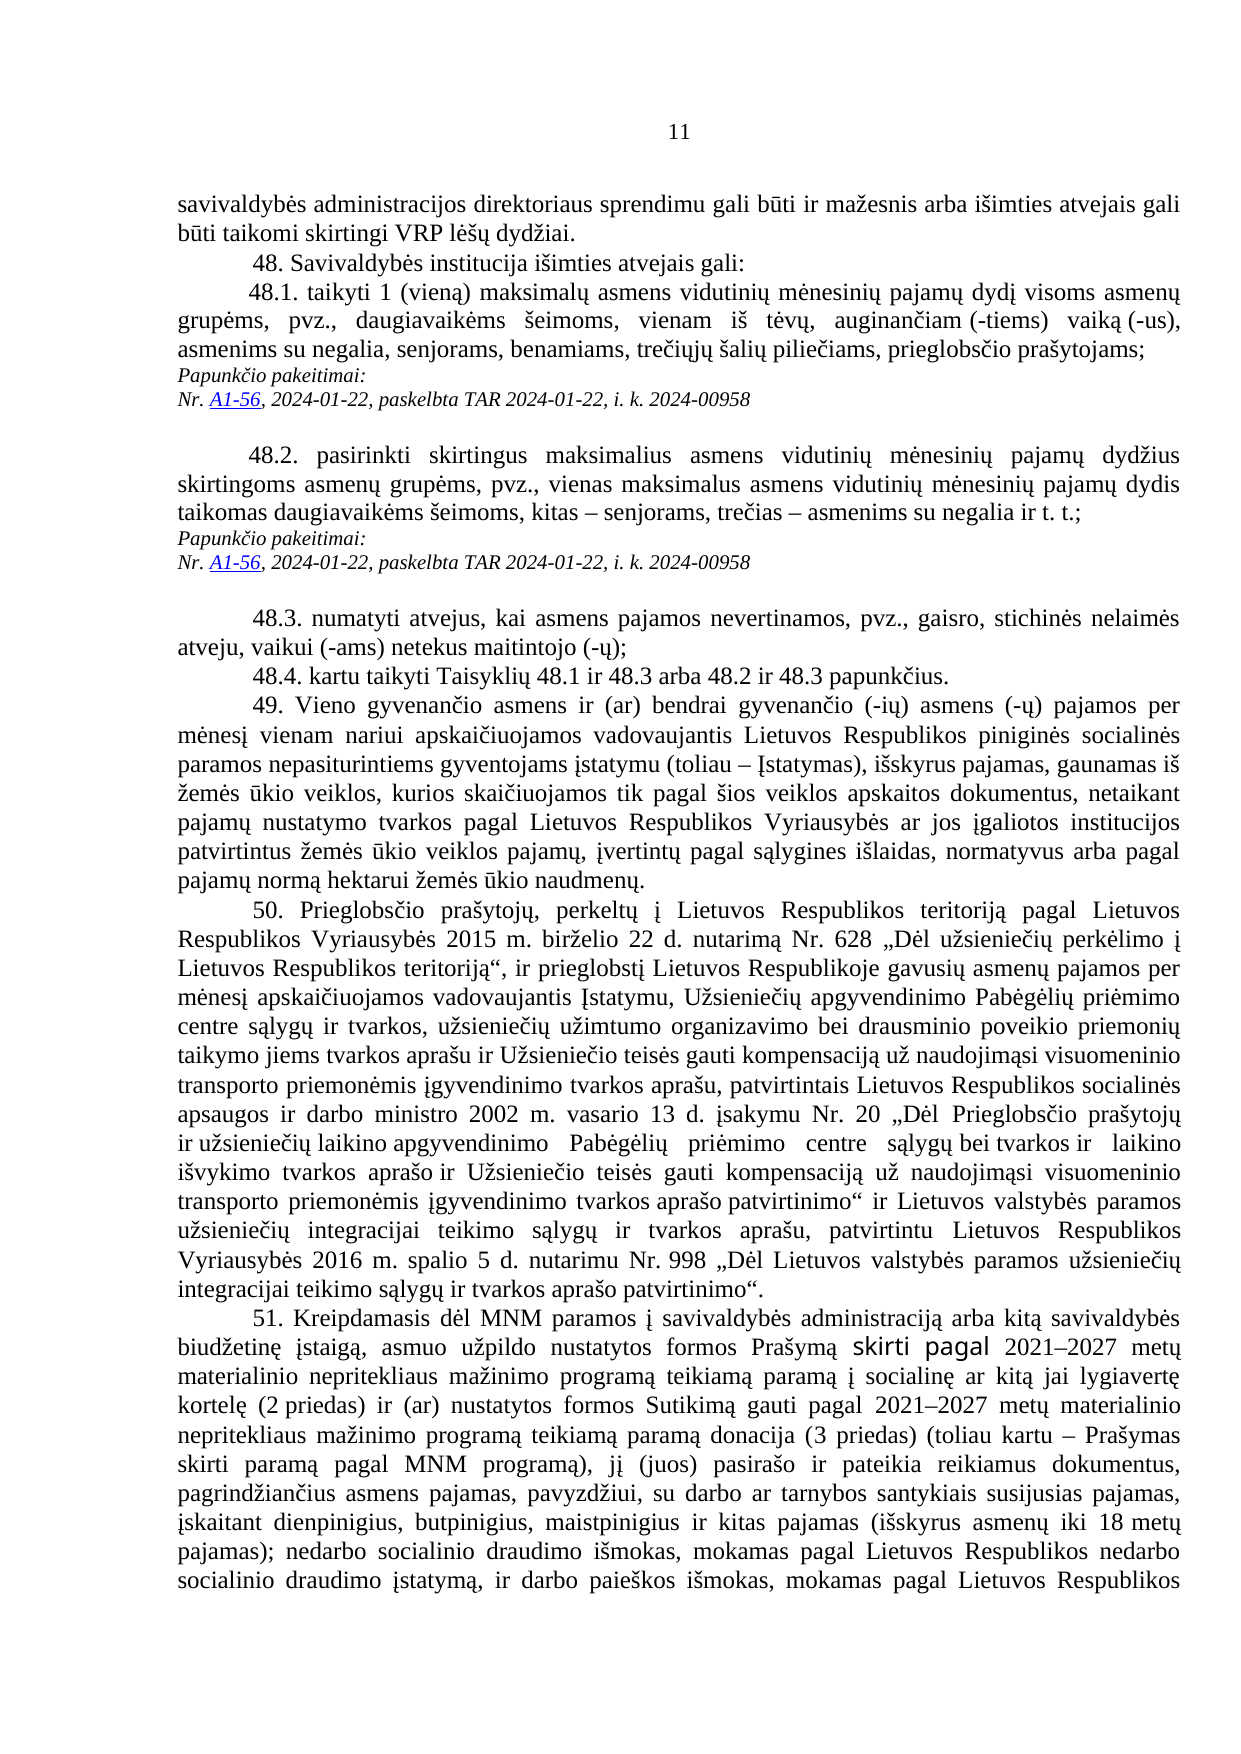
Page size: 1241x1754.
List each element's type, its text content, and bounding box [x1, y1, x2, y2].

text 49. Vieno gyvenančio asmens ir (ar) bendrai gyvenančio (-ių) asmens (-ų) pajamos per mėnesį vienam nariui apskaičiuojamos vadovaujantis Lietuvos Respublikos piniginės socialinės paramos nepasiturintiems gyventojams įstatymu (toliau – Įstatymas), išskyrus pajamas, gaunamas iš žemės ūkio veiklos, kurios skaičiuojamos tik pagal šios veiklos apskaitos dokumentus, netaikant pajamų nustatymo tvarkos pagal Lietuvos Respublikos Vyriausybės ar jos įgaliotos institucijos patvirtintus žemės ūkio veiklos pajamų, įvertintų pagal sąlygines išlaidas, normatyvus arba pagal pajamų normą hektarui žemės ūkio naudmenų. [177, 691, 1181, 895]
text 48.3. numatyti atvejus, kai asmens pajamos nevertinamos, pvz., gaisro, stichinės nelaimės atveju, vaikui (-ams) netekus maitintojo (-ų); [177, 603, 1181, 661]
text 48.4. kartu taikyti Taisyklių 48.1 ir 48.3 arba 48.2 ir 48.3 papunkčius. [177, 661, 1181, 691]
text Nr. A1-56, 2024-01-22, paskelbta TAR 2024-01-22, i. k. 2024-00958 [177, 550, 1181, 574]
text Papunkčio pakeitimai: [177, 526, 1181, 550]
text 48.1. taikyti 1 (vieną) maksimalų asmens vidutinių mėnesinių pajamų dydį visoms asmenų grupėms, pvz., daugiavaikėms šeimoms, vienam iš tėvų, auginančiam (-tiems) vaiką (-us), asmenims su negalia, senjorams, benamiams, trečiųjų šalių piliečiams, prieglobsčio prašytojams; [177, 277, 1181, 363]
text 50. Prieglobsčio prašytojų, perkeltų į Lietuvos Respublikos teritoriją pagal Lietuvos Respublikos Vyriausybės 2015 m. birželio 22 d. nutarimą Nr. 628 „Dėl užsieniečių perkėlimo į Lietuvos Respublikos teritoriją“, ir prieglobstį Lietuvos Respublikoje gavusių asmenų pajamos per mėnesį apskaičiuojamos vadovaujantis Įstatymu, Užsieniečių apgyvendinimo Pabėgėlių priėmimo centre sąlygų ir tvarkos, užsieniečių užimtumo organizavimo bei drausminio poveikio priemonių taikymo jiems tvarkos aprašu ir Užsieniečio teisės gauti kompensaciją už naudojimąsi visuomeninio transporto priemonėmis įgyvendinimo tvarkos aprašu, patvirtintais Lietuvos Respublikos socialinės apsaugos ir darbo ministro 2002 m. vasario 13 d. įsakymu Nr. 20 „Dėl Prieglobsčio prašytojų ir užsieniečių laikino apgyvendinimo Pabėgėlių priėmimo centre sąlygų bei tvarkos ir laikino išvykimo tvarkos aprašo ir Užsieniečio teisės gauti kompensaciją už naudojimąsi visuomeninio transporto priemonėmis įgyvendinimo tvarkos aprašo patvirtinimo“ ir Lietuvos valstybės paramos užsieniečių integracijai teikimo sąlygų ir tvarkos aprašu, patvirtintu Lietuvos Respublikos Vyriausybės 2016 m. spalio 5 d. nutarimu Nr. 998 „Dėl Lietuvos valstybės paramos užsieniečių integracijai teikimo sąlygų ir tvarkos aprašo patvirtinimo“. [177, 895, 1181, 1303]
text 51. Kreipdamasis dėl MNM paramos į savivaldybės administraciją arba kitą savivaldybės biudžetinę įstaigą, asmuo užpildo nustatytos formos Prašymą skirti pagal 2021–2027 metų materialinio nepritekliaus mažinimo programą teikiamą paramą į socialinę ar kitą jai lygiavertę kortelę (2 priedas) ir (ar) nustatytos formos Sutikimą gauti pagal 2021–2027 metų materialinio nepritekliaus mažinimo programą teikiamą paramą donacija (3 priedas) (toliau kartu – Prašymas skirti paramą pagal MNM programą), jį (juos) pasirašo ir pateikia reikiamus dokumentus, pagrindžiančius asmens pajamas, pavyzdžiui, su darbo ar tarnybos santykiais susijusias pajamas, įskaitant dienpinigius, butpinigius, maistpinigius ir kitas pajamas (išskyrus asmenų iki 18 metų pajamas); nedarbo socialinio draudimo išmokas, mokamas pagal Lietuvos Respublikos nedarbo socialinio draudimo įstatymą, ir darbo paieškos išmokas, mokamas pagal Lietuvos Respublikos [177, 1303, 1181, 1595]
text 48. Savivaldybės institucija išimties atvejais gali: [177, 248, 1181, 277]
text Papunkčio pakeitimai: [177, 363, 1181, 387]
text 48.2. pasirinkti skirtingus maksimalius asmens vidutinių mėnesinių pajamų dydžius skirtingoms asmenų grupėms, pvz., vienas maksimalus asmens vidutinių mėnesinių pajamų dydis taikomas daugiavaikėms šeimoms, kitas – senjorams, trečias – asmenims su negalia ir t. t.; [177, 440, 1181, 526]
text savivaldybės administracijos direktoriaus sprendimu gali būti ir mažesnis arba išimties atvejais gali būti taikomi skirtingi VRP lėšų dydžiai. [177, 189, 1181, 248]
text Nr. A1-56, 2024-01-22, paskelbta TAR 2024-01-22, i. k. 2024-00958 [177, 387, 1181, 411]
